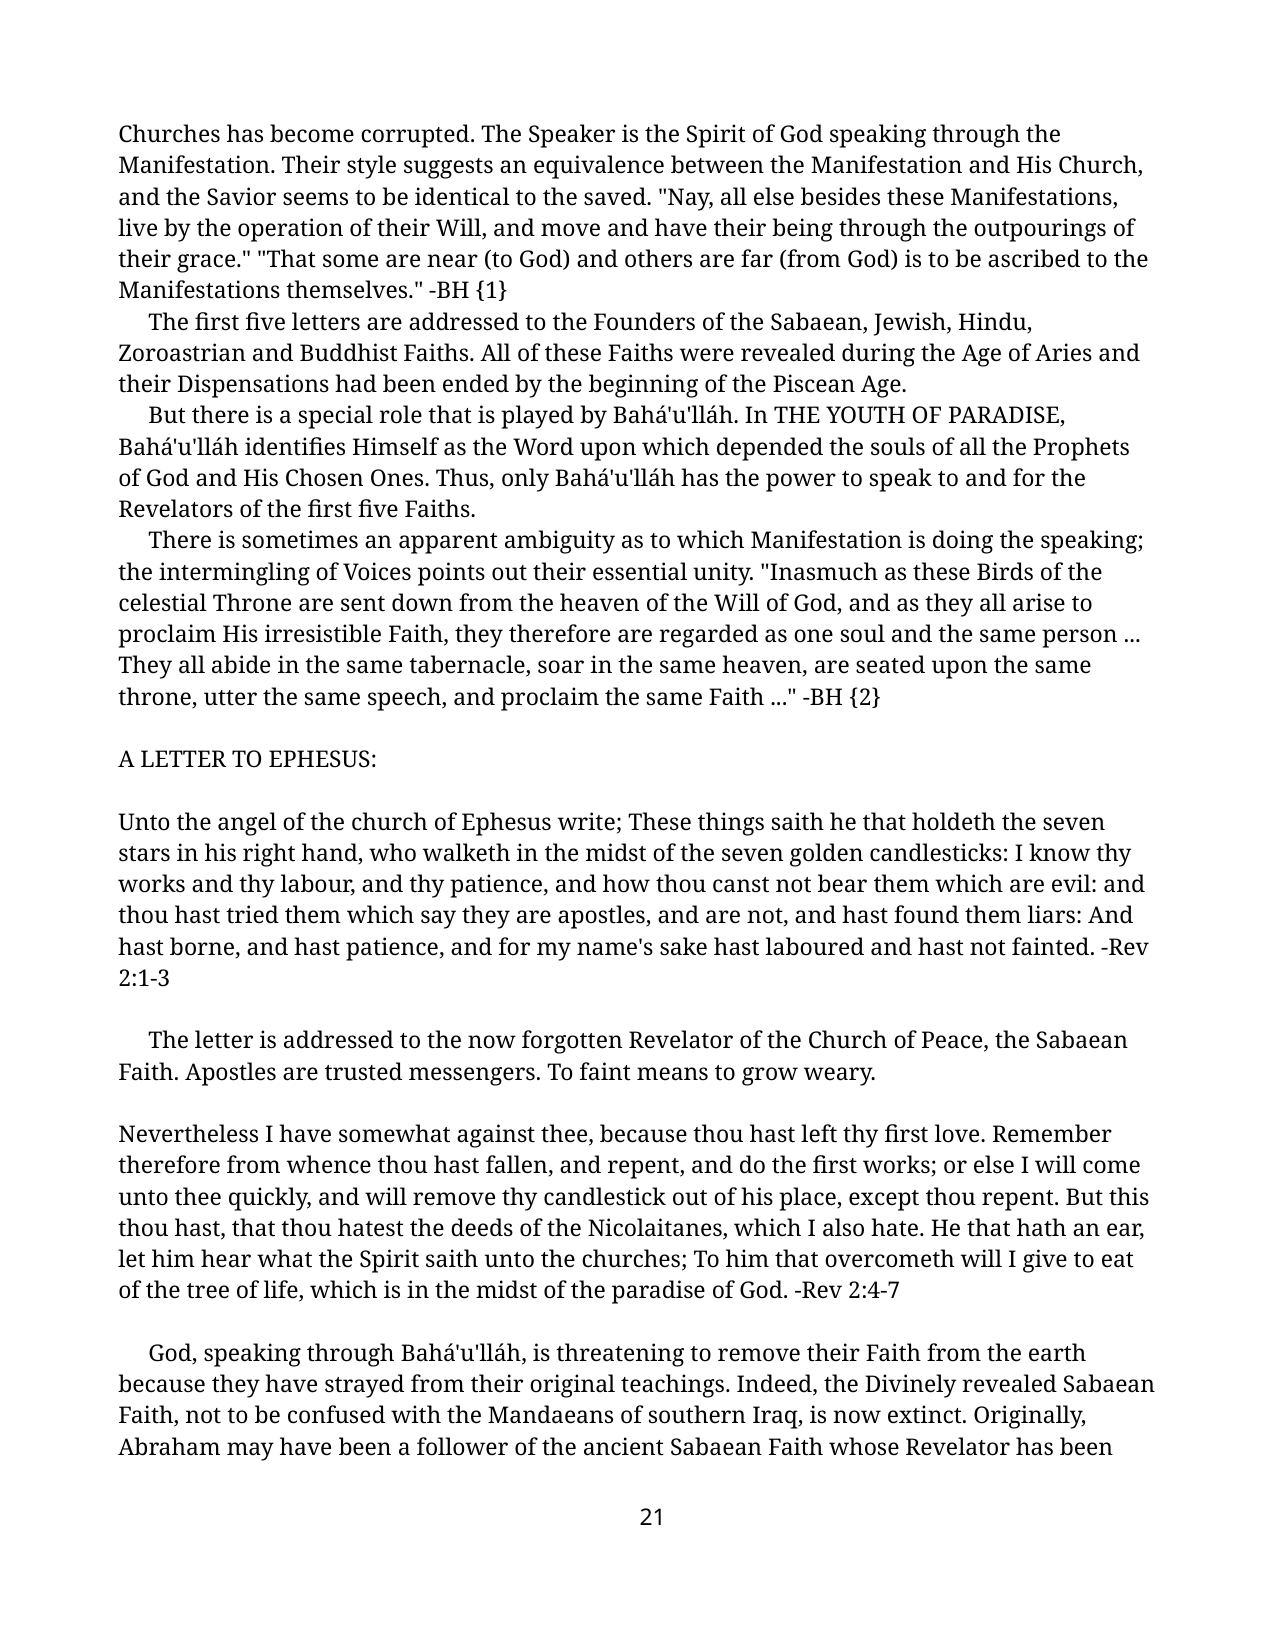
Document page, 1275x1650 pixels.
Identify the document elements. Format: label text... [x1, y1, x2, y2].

text But there is a special role that is played by Bahá'u'lláh. In THE YOUTH OF PARADISE, Bahá'u'lláh identifies Himself as the Word upon which depended the souls of all the Prophets of God and His Chosen Ones. Thus, only Bahá'u'lláh has the power to speak to and for the Revelators of the first five Faiths. [118, 399, 1157, 524]
text Nevertheless I have somewhat against thee, because thou hast left thy first love. Remember therefore from whence thou hast fallen, and repent, and do the first works; or else I will come unto thee quickly, and will remove thy candlestick out of his place, except thou repent. But this thou hast, that thou hatest the deeds of the Nicolaitanes, which I also hate. He that hath an ear, let him hear what the Spirit saith unto the churches; To him that overcometh will I give to eat of the tree of life, which is in the midst of the paradise of God. -Rev 2:4-7 [118, 1118, 1157, 1306]
text Unto the angel of the church of Ephesus write; These things saith he that holdeth the seven stars in his right hand, who walketh in the midst of the seven golden candlesticks: I know thy works and thy labour, and thy patience, and how thou canst not bear them which are evil: and thou hast tried them which say they are apostles, and are not, and hast found them liars: And hast borne, and hast patience, and for my name's sake hast laboured and hast not fainted. -Rev 2:1-3 [118, 806, 1157, 993]
text There is sometimes an apparent ambiguity as to which Manifestation is doing the speaking; the intermingling of Voices points out their essential unity. "Inasmuch as these Birds of the celestial Throne are sent down from the heaven of the Will of God, and as they all arise to proclaim His irresistible Faith, they therefore are regarded as one soul and the same person ... They all abide in the same tabernacle, soar in the same heaven, are seated upon the same throne, utter the same speech, and proclaim the same Faith ..." -BH {2} [118, 524, 1157, 712]
text A LETTER TO EPHESUS: [118, 743, 1157, 774]
text God, speaking through Bahá'u'lláh, is threatening to remove their Faith from the earth because they have strayed from their original teachings. Indeed, the Divinely revealed Sabaean Faith, not to be confused with the Mandaeans of southern Iraq, is now extinct. Originally, Abraham may have been a follower of the ancient Sabaean Faith whose Revelator has been [118, 1337, 1157, 1462]
text Churches has become corrupted. The Speaker is the Spirit of God speaking through the Manifestation. Their style suggests an equivalence between the Manifestation and His Church, and the Savior seems to be identical to the saved. "Nay, all else besides these Manifestations, live by the operation of their Will, and move and have their being through the outpourings of their grace." "That some are near (to God) and others are far (from God) is to be ascribed to the Manifestations themselves." -BH {1} [118, 118, 1157, 306]
text The letter is addressed to the now forgotten Revelator of the Church of Peace, the Sabaean Faith. Apostles are trusted messengers. To faint means to grow weary. [118, 1024, 1157, 1087]
text The first five letters are addressed to the Founders of the Sabaean, Jewish, Hindu, Zoroastrian and Buddhist Faiths. All of these Faiths were revealed during the Age of Aries and their Dispensations had been ended by the beginning of the Piscean Age. [118, 306, 1157, 399]
